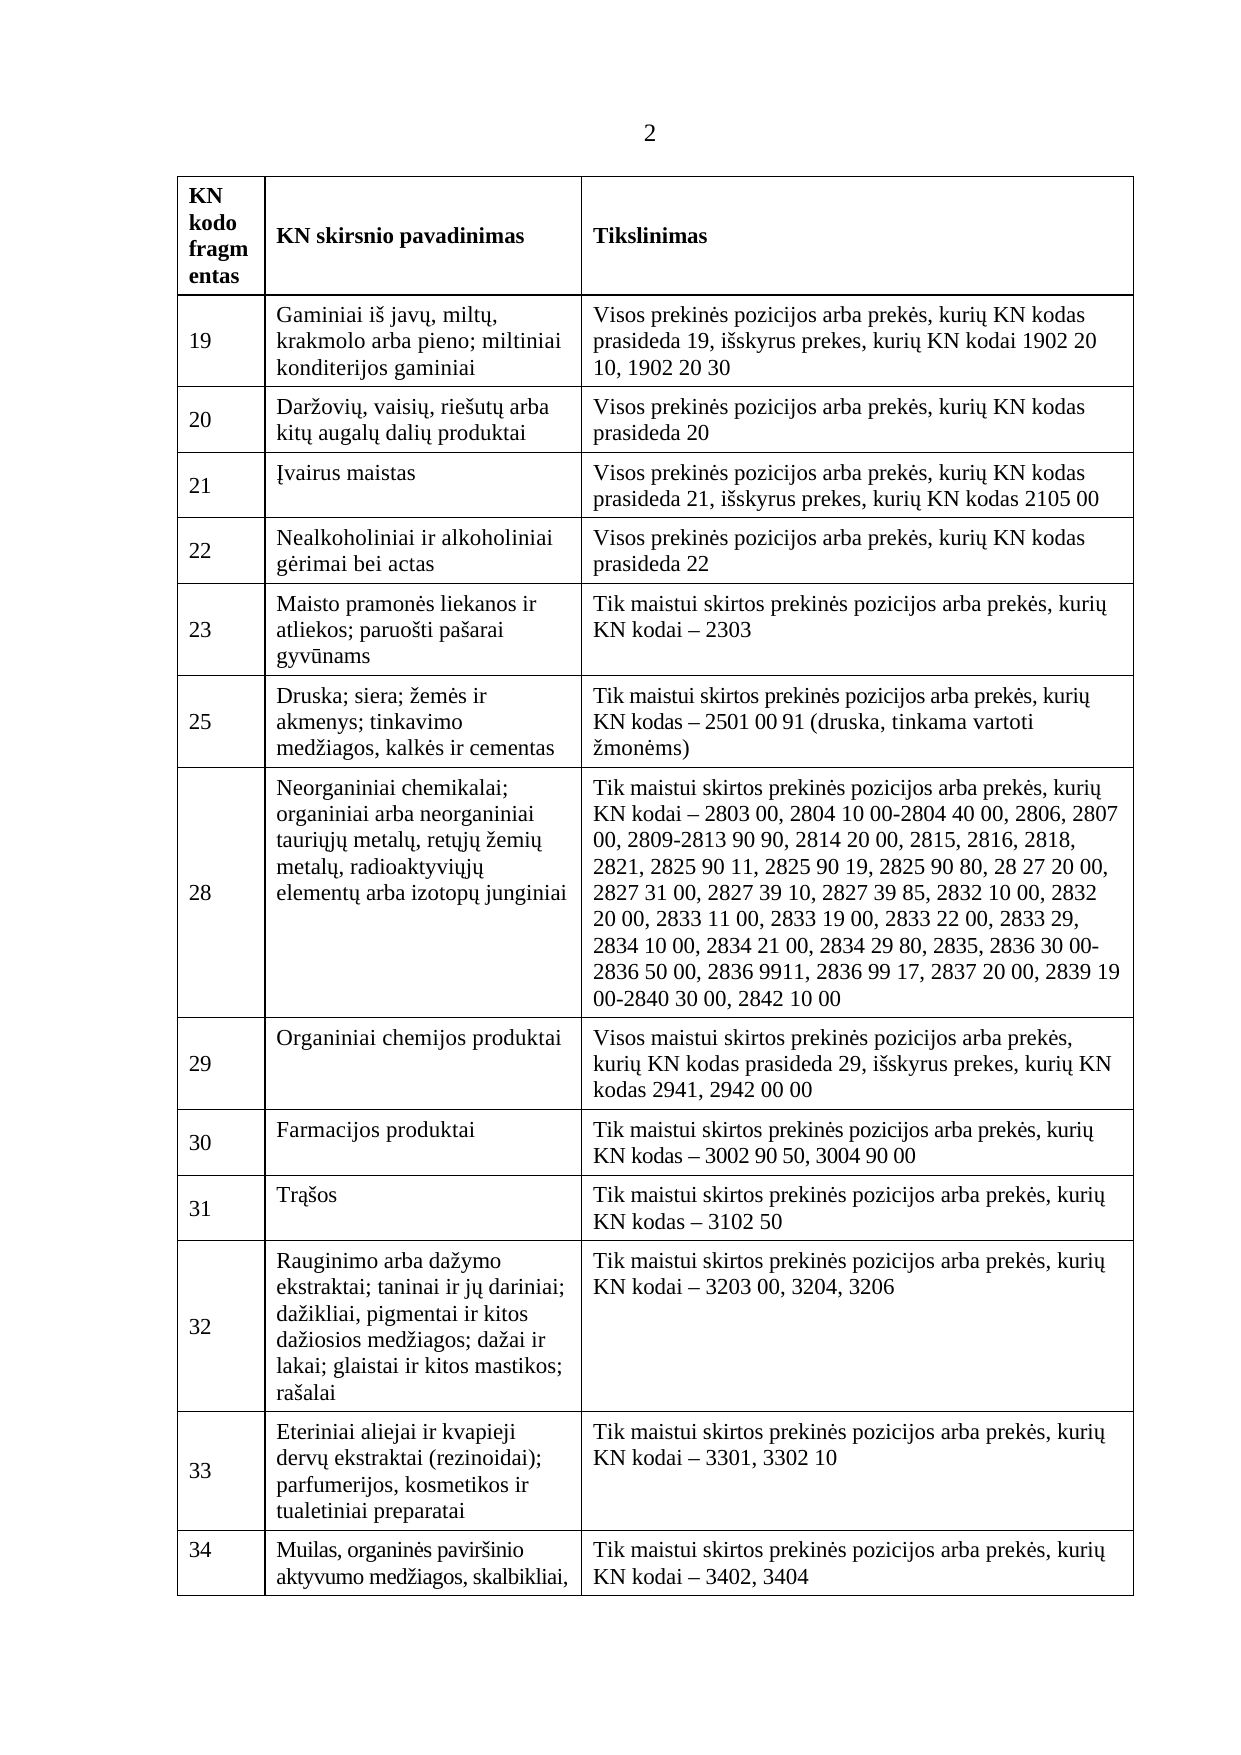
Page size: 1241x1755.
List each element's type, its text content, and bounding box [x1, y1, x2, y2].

table_cell Daržovių, vaisių, riešutų arba kitų augalų dalių produktai [266, 387, 581, 452]
table_cell 32 [178, 1241, 264, 1411]
table_cell 25 [178, 676, 264, 767]
table_cell Rauginimo arba dažymo ekstraktai; taninai ir jų dariniai; dažikliai, pigmentai ir kitos dažiosios medžiagos; dažai ir lakai; glaistai ir kitos mastikos; rašalai [266, 1241, 581, 1411]
table_cell Tik maistui skirtos prekinės pozicijos arba prekės, kurių KN kodai – 3203 00, 3204, 3206 [582, 1241, 1133, 1411]
table_cell 23 [178, 584, 264, 675]
table_cell 29 [178, 1018, 264, 1109]
table_cell Tik maistui skirtos prekinės pozicijos arba prekės, kurių KN kodai – 2803 00, 2804 10 00-2804 40 00, 2806, 2807 00, 2809-2813 90 90, 2814 20 00, 2815, 2816, 2818, 2821, 2825 90 11, 2825 90 19, 2825 90 80, 28 27 20 00, 2827 31 00, 2827 39 10, 2827 39 85, 2832 10 00, 2832 20 00, 2833 11 00, 2833 19 00, 2833 22 00, 2833 29, 2834 10 00, 2834 21 00, 2834 29 80, 2835, 2836 30 00-2836 50 00, 2836 9911, 2836 99 17, 2837 20 00, 2839 19 00-2840 30 00, 2842 10 00 [582, 768, 1133, 1017]
table_cell 28 [178, 768, 264, 1017]
table_cell 31 [178, 1176, 264, 1240]
table_cell Gaminiai iš javų, miltų, krakmolo arba pieno; miltiniai konditerijos gaminiai [266, 296, 581, 386]
table_cell 20 [178, 387, 264, 452]
table_cell Tik maistui skirtos prekinės pozicijos arba prekės, kurių KN kodai – 3402, 3404 [582, 1531, 1133, 1595]
table_cell Druska; siera; žemės ir akmenys; tinkavimo medžiagos, kalkės ir cementas [266, 676, 581, 767]
table_cell Visos maistui skirtos prekinės pozicijos arba prekės, kurių KN kodas prasideda 29, išskyrus prekes, kurių KN kodas 2941, 2942 00 00 [582, 1018, 1133, 1109]
table_cell Maisto pramonės liekanos ir atliekos; paruošti pašarai gyvūnams [266, 584, 581, 675]
table_cell Tik maistui skirtos prekinės pozicijos arba prekės, kurių KN kodai – 3301, 3302 10 [582, 1412, 1133, 1529]
table_cell 21 [178, 453, 264, 517]
table_cell Eteriniai aliejai ir kvapieji dervų ekstraktai (rezinoidai); parfumerijos, kosmetikos ir tualetiniai preparatai [266, 1412, 581, 1529]
table_header KN skirsnio pavadinimas [266, 177, 581, 294]
table_cell Visos prekinės pozicijos arba prekės, kurių KN kodas prasideda 20 [582, 387, 1133, 452]
table_cell Tik maistui skirtos prekinės pozicijos arba prekės, kurių KN kodai – 2303 [582, 584, 1133, 675]
table_cell Farmacijos produktai [266, 1110, 581, 1174]
table_cell Organiniai chemijos produktai [266, 1018, 581, 1109]
table_cell Neorganiniai chemikalai; organiniai arba neorganiniai tauriųjų metalų, retųjų žemių metalų, radioaktyviųjų elementų arba izotopų junginiai [266, 768, 581, 1017]
table_cell Įvairus maistas [266, 453, 581, 517]
table_cell Tik maistui skirtos prekinės pozicijos arba prekės, kurių KN kodas – 3102 50 [582, 1176, 1133, 1240]
table_cell Nealkoholiniai ir alkoholiniai gėrimai bei actas [266, 518, 581, 583]
table_header Tikslinimas [582, 177, 1133, 294]
table_cell Visos prekinės pozicijos arba prekės, kurių KN kodas prasideda 19, išskyrus prekes, kurių KN kodai 1902 20 10, 1902 20 30 [582, 296, 1133, 386]
table_cell Tik maistui skirtos prekinės pozicijos arba prekės, kurių KN kodas – 3002 90 50, 3004 90 00 [582, 1110, 1133, 1174]
table_cell Visos prekinės pozicijos arba prekės, kurių KN kodas prasideda 21, išskyrus prekes, kurių KN kodas 2105 00 [582, 453, 1133, 517]
table_cell Tik maistui skirtos prekinės pozicijos arba prekės, kurių KN kodas – 2501 00 91 (druska, tinkama vartoti žmonėms) [582, 676, 1133, 767]
table_cell 33 [178, 1412, 264, 1529]
table_cell Visos prekinės pozicijos arba prekės, kurių KN kodas prasideda 22 [582, 518, 1133, 583]
table_cell 19 [178, 296, 264, 386]
table_cell 34 [178, 1531, 264, 1595]
table_cell 30 [178, 1110, 264, 1174]
table_header KN kodo fragmentas [178, 177, 264, 294]
table_cell Muilas, organinės paviršinio aktyvumo medžiagos, skalbikliai, [266, 1531, 581, 1595]
table_cell Trąšos [266, 1176, 581, 1240]
table_cell 22 [178, 518, 264, 583]
